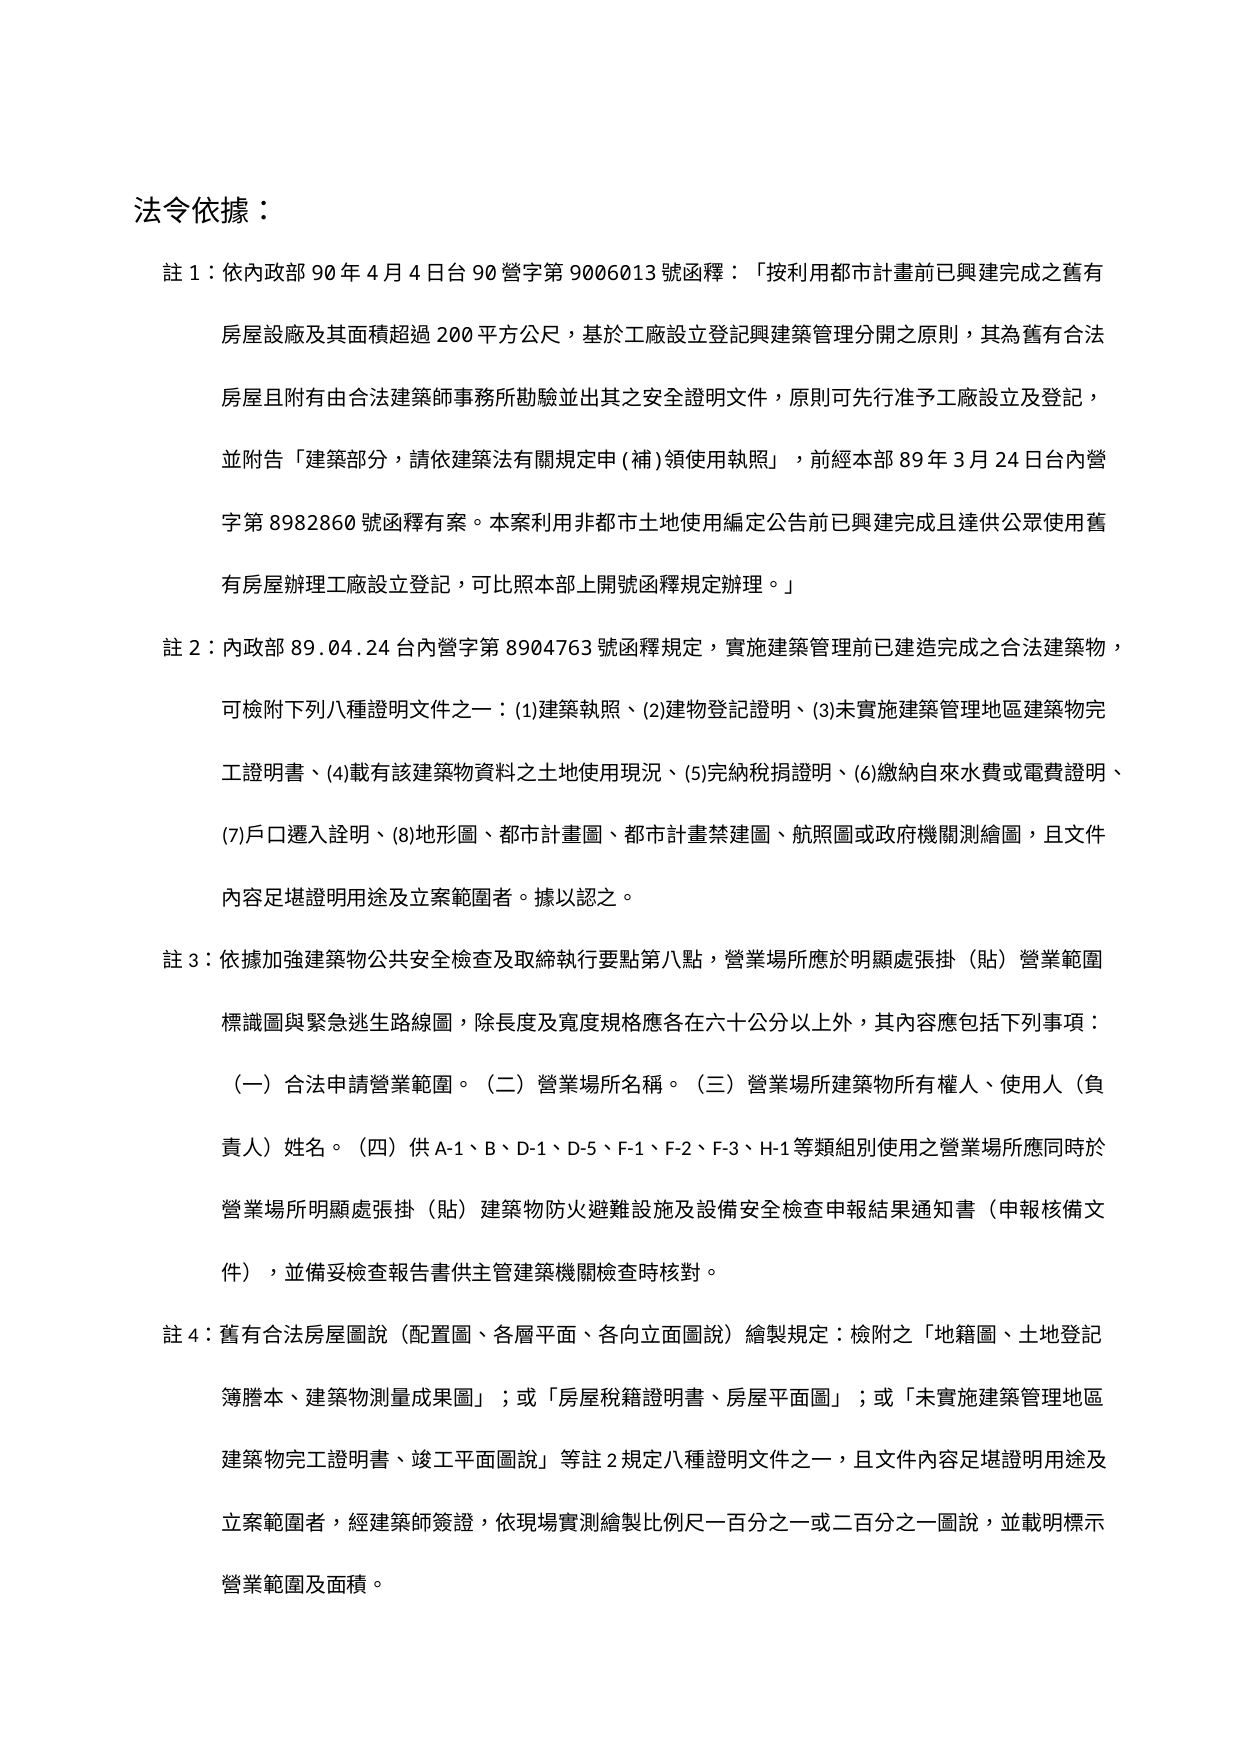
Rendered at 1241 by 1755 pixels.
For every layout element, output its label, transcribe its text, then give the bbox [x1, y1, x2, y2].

text 註1：依內政部90年4月4日台90營字第9006013號函釋：「按利用都市計畫前已興建完成之舊有房屋設廠及其面積超過200平方公尺，基於工廠設立登記興建築管理分開之原則，其為舊有合法房屋且附有由合法建築師事務所勘驗並出其之安全證明文件，原則可先行准予工廠設立及登記，並附告「建築部分，請依建築法有關規定申(補)領使用執照」，前經本部89年3月24日台內營字第8982860號函釋有案。本案利用非都市土地使用編定公告前已興建完成且達供公眾使用舊有房屋辦理工廠設立登記，可比照本部上開號函釋規定辦理。」 [163, 230, 1107, 605]
text 註3：依據加強建築物公共安全檢查及取締執行要點第八點，營業場所應於明顯處張掛（貼）營業範圍標識圖與緊急逃生路線圖，除長度及寬度規格應各在六十公分以上外，其內容應包括下列事項：（一）合法申請營業範圍。（二）營業場所名稱。（三）營業場所建築物所有權人、使用人（負責人）姓名。（四）供A-1、B、D-1、D-5、F-1、F-2、F-3、H-1等類組別使用之營業場所應同時於營業場所明顯處張掛（貼）建築物防火避難設施及設備安全檢查申報結果通知書（申報核備文件），並備妥檢查報告書供主管建築機關檢查時核對。 [163, 917, 1107, 1292]
text 法令依據： [133, 167, 1107, 230]
text 註2：內政部89.04.24台內營字第8904763號函釋規定，實施建築管理前已建造完成之合法建築物，可檢附下列八種證明文件之一：(1)建築執照、(2)建物登記證明、(3)未實施建築管理地區建築物完工證明書、(4)載有該建築物資料之土地使用現況、(5)完納稅捐證明、(6)繳納自來水費或電費證明、(7)戶口遷入詮明、(8)地形圖、都市計畫圖、都市計畫禁建圖、航照圖或政府機關測繪圖，且文件內容足堪證明用途及立案範圍者。據以認之。 [163, 605, 1107, 917]
text 註4：舊有合法房屋圖說（配置圖、各層平面、各向立面圖說）繪製規定：檢附之「地籍圖、土地登記簿謄本、建築物測量成果圖」；或「房屋稅籍證明書、房屋平面圖」；或「未實施建築管理地區建築物完工證明書、竣工平面圖說」等註2規定八種證明文件之一，且文件內容足堪證明用途及立案範圍者，經建築師簽證，依現場實測繪製比例尺一百分之一或二百分之一圖說，並載明標示營業範圍及面積。 [163, 1292, 1107, 1605]
